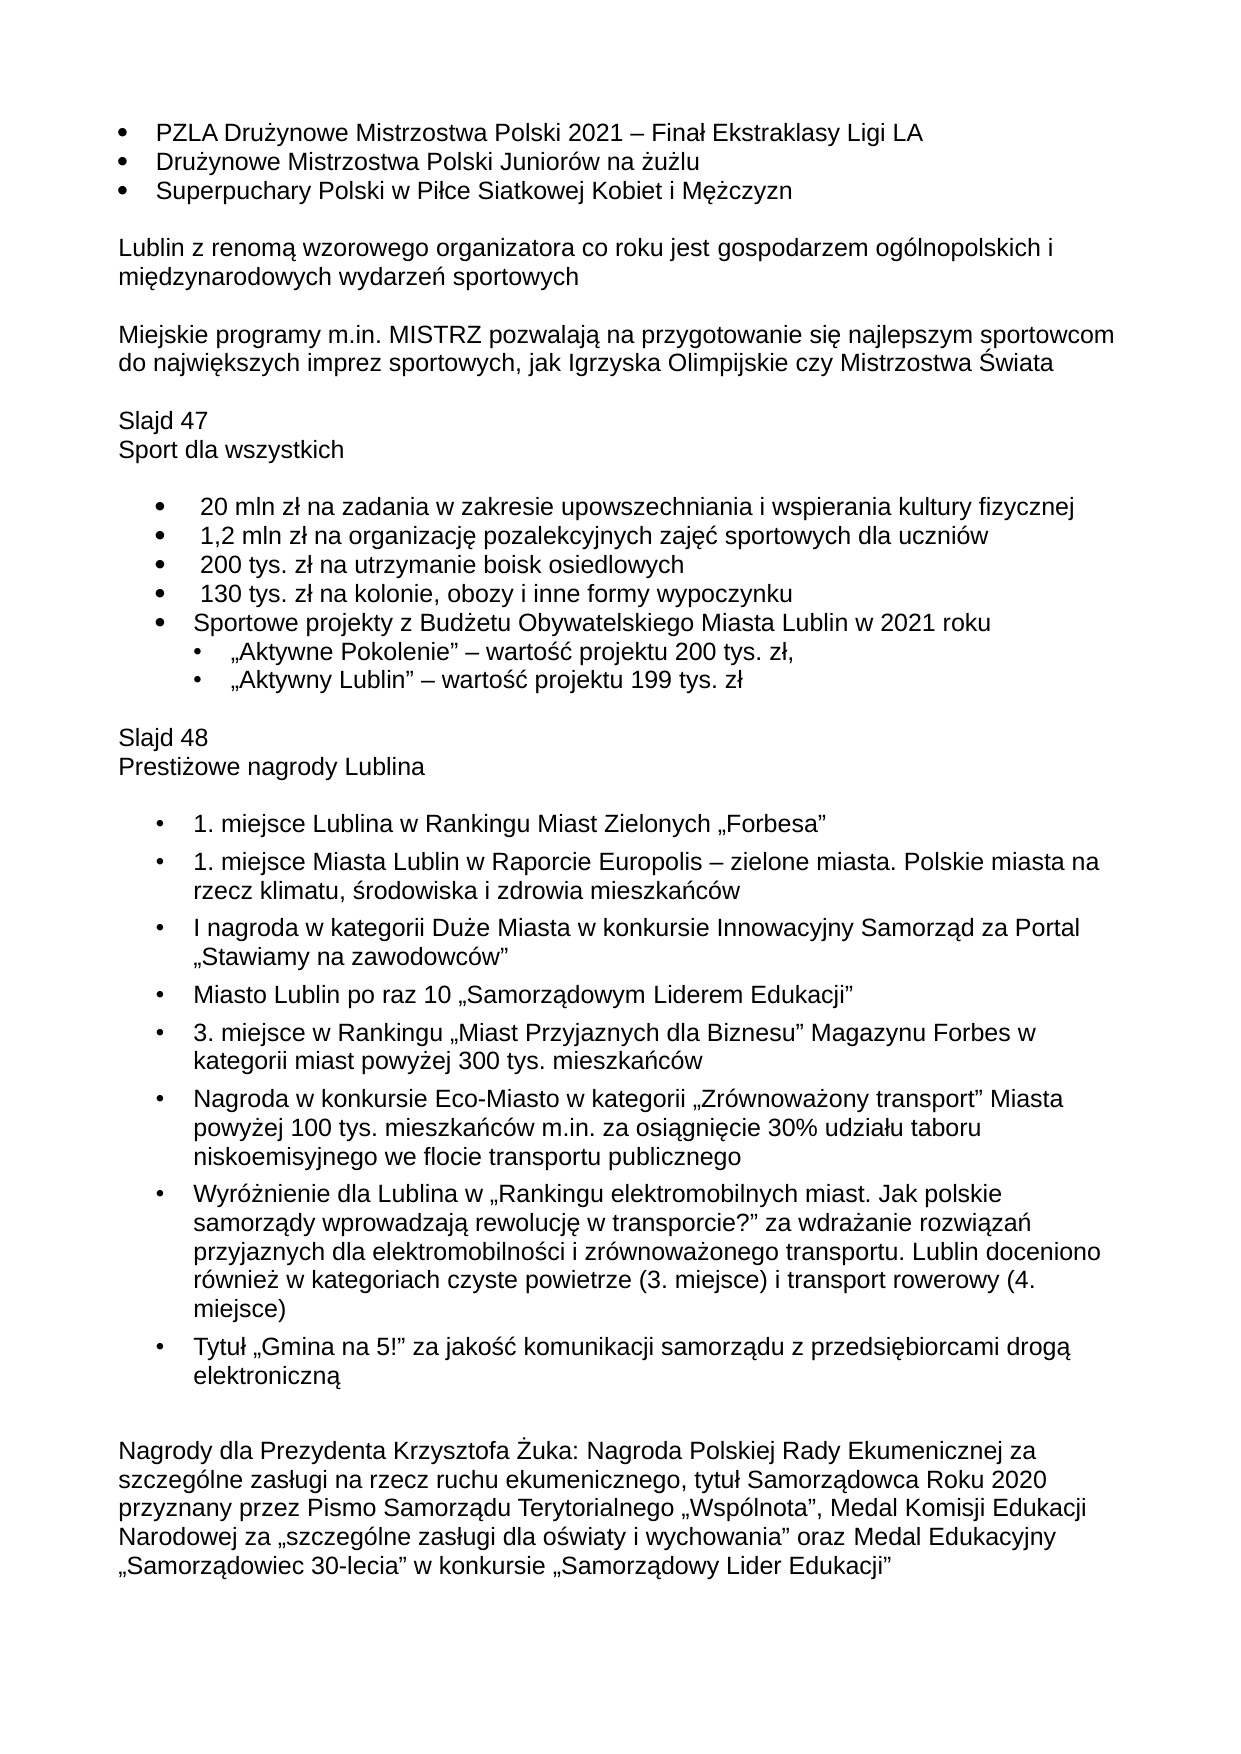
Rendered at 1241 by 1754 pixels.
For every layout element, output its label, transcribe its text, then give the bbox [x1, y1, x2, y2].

text Prestiżowe nagrody Lublina [118, 752, 1122, 780]
text Nagrody dla Prezydenta Krzysztofa Żuka: Nagroda Polskiej Rady Ekumenicznej za szczególne zasługi na rzecz ruchu ekumenicznego, tytuł Samorządowca Roku 2020 przyznany przez Pismo Samorządu Terytorialnego „Wspólnota”, Medal Komisji Edukacji Narodowej za „szczególne zasługi dla oświaty i wychowania” oraz Medal Edukacyjny „Samorządowiec 30-lecia” w konkursie „Samorządowy Lider Edukacji” [118, 1436, 1122, 1580]
list Sportowe projekty z Budżetu Obywatelskiego Miasta Lublin w 2021 roku [156, 608, 1122, 636]
list 200 tys. zł na utrzymanie boisk osiedlowych [156, 550, 1122, 579]
list „Aktywne Pokolenie” – wartość projektu 200 tys. zł, [193, 636, 1122, 665]
text Sport dla wszystkich [118, 435, 1122, 463]
list 1. miejsce Lublina w Rankingu Miast Zielonych „Forbesa” [156, 809, 1122, 838]
list I nagroda w kategorii Duże Miasta w konkursie Innowacyjny Samorząd za Portal „Stawiamy na zawodowców” [156, 913, 1122, 971]
list 1,2 mln zł na organizację pozalekcyjnych zajęć sportowych dla uczniów [156, 521, 1122, 550]
text Slajd 47 [118, 406, 1122, 435]
list Nagroda w konkursie Eco-Miasto w kategorii „Zrównoważony transport” Miasta powyżej 100 tys. mieszkańców m.in. za osiągnięcie 30% udziału taboru niskoemisyjnego we flocie transportu publicznego [156, 1084, 1122, 1170]
list PZLA Drużynowe Mistrzostwa Polski 2021 – Finał Ekstraklasy Ligi LA [118, 118, 1122, 147]
list Tytuł „Gmina na 5!” za jakość komunikacji samorządu z przedsiębiorcami drogą elektroniczną [156, 1332, 1122, 1389]
list 1. miejsce Miasta Lublin w Raporcie Europolis – zielone miasta. Polskie miasta na rzecz klimatu, środowiska i zdrowia mieszkańców [156, 847, 1122, 904]
list Wyróżnienie dla Lublina w „Rankingu elektromobilnych miast. Jak polskie samorządy wprowadzają rewolucję w transporcie?” za wdrażanie rozwiązań przyjaznych dla elektromobilności i zrównoważonego transportu. Lublin doceniono również w kategoriach czyste powietrze (3. miejsce) i transport rowerowy (4. miejsce) [156, 1179, 1122, 1323]
list „Aktywny Lublin” – wartość projektu 199 tys. zł [193, 665, 1122, 694]
list 3. miejsce w Rankingu „Miast Przyjaznych dla Biznesu” Magazynu Forbes w kategorii miast powyżej 300 tys. mieszkańców [156, 1017, 1122, 1075]
text Miejskie programy m.in. MISTRZ pozwalają na przygotowanie się najlepszym sportowcom do największych imprez sportowych, jak Igrzyska Olimpijskie czy Mistrzostwa Świata [118, 320, 1122, 377]
list Drużynowe Mistrzostwa Polski Juniorów na żużlu [118, 147, 1122, 176]
list Superpuchary Polski w Piłce Siatkowej Kobiet i Mężczyzn [118, 176, 1122, 205]
list Miasto Lublin po raz 10 „Samorządowym Liderem Edukacji” [156, 980, 1122, 1009]
list 20 mln zł na zadania w zakresie upowszechniania i wspierania kultury fizycznej [156, 492, 1122, 521]
text Slajd 48 [118, 723, 1122, 752]
text Lublin z renomą wzorowego organizatora co roku jest gospodarzem ogólnopolskich i międzynarodowych wydarzeń sportowych [118, 233, 1122, 291]
list 130 tys. zł na kolonie, obozy i inne formy wypoczynku [156, 579, 1122, 608]
